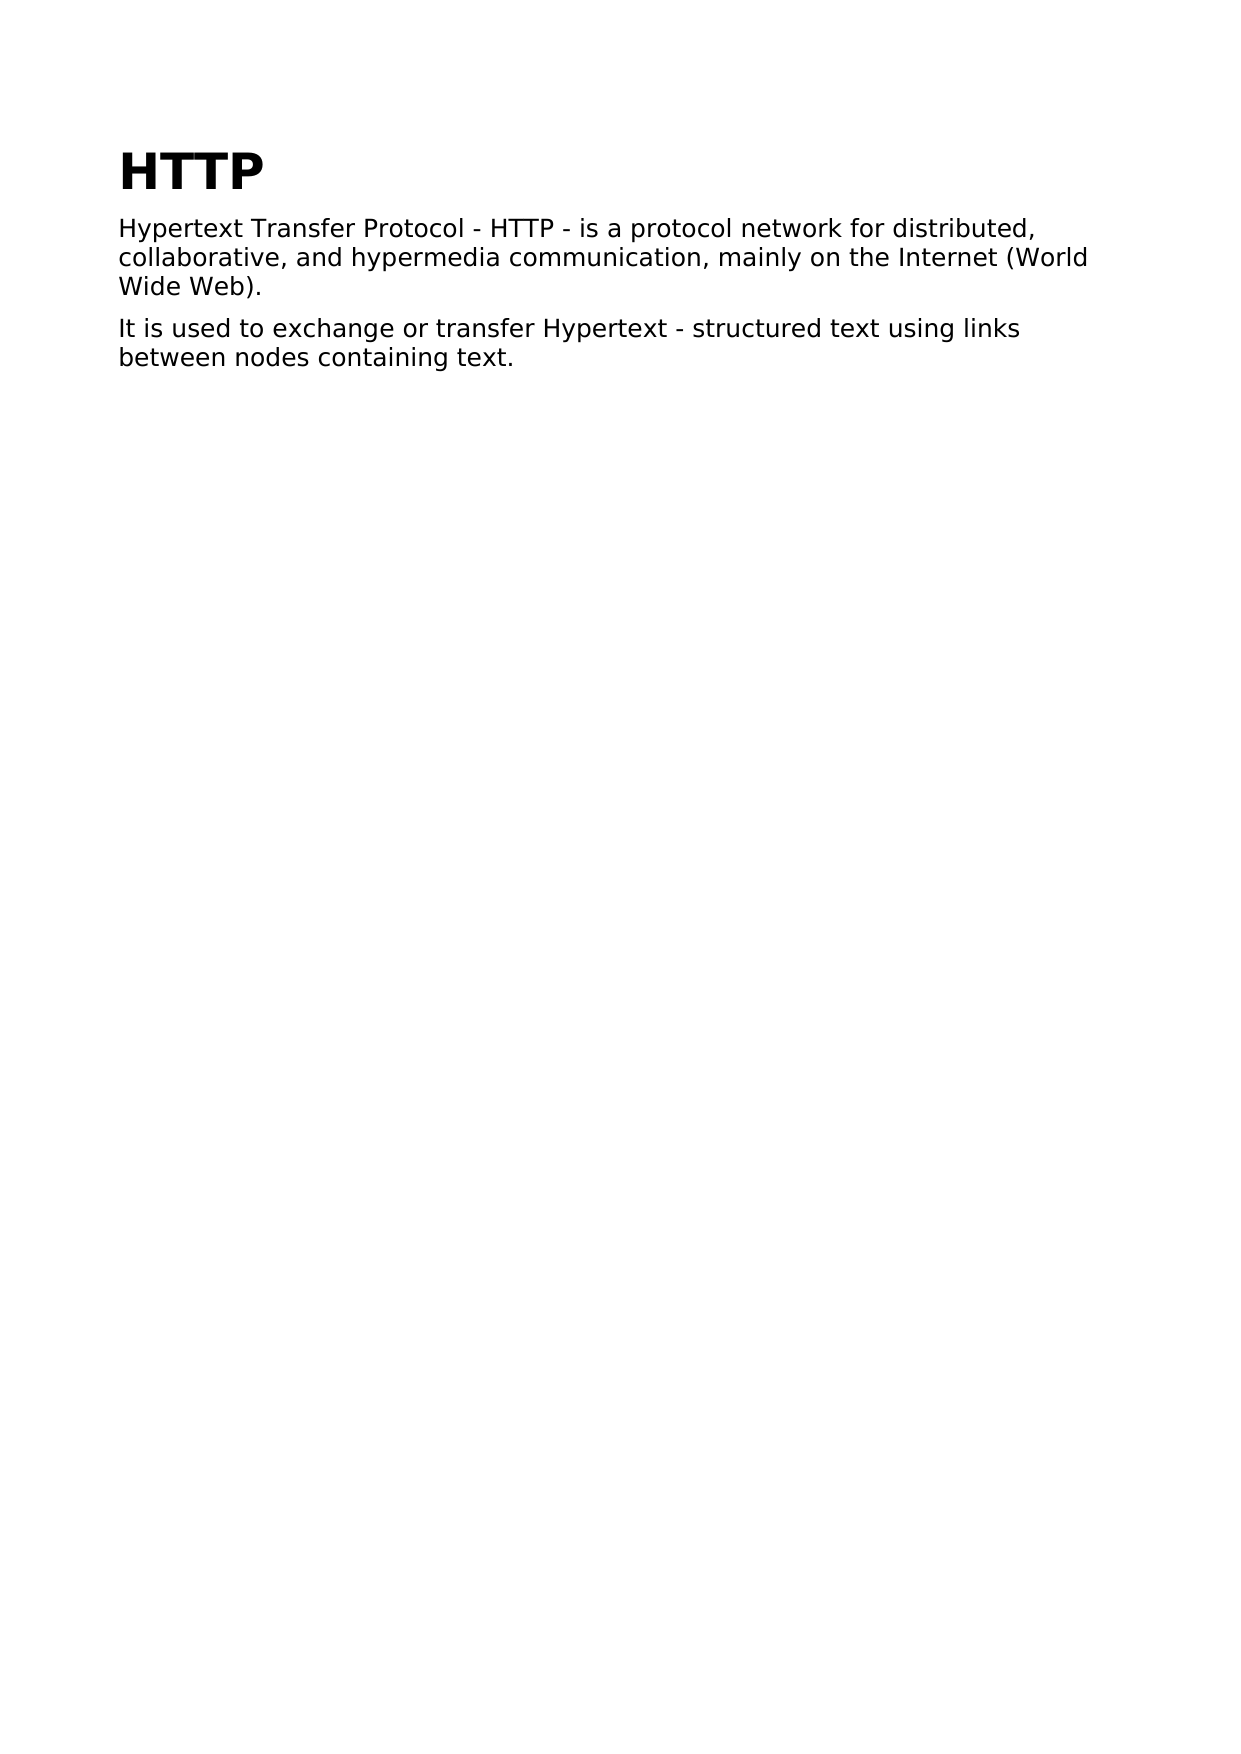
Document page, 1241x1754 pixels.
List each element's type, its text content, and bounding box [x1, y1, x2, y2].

subtitle HTTP [118, 143, 1122, 201]
text Hypertext Transfer Protocol - HTTP - is a protocol network for distributed, collaborative, and hypermedia communication, mainly on the Internet (World Wide Web). [118, 214, 1122, 301]
text It is used to exchange or transfer Hypertext - structured text using links between nodes containing text. [118, 314, 1122, 372]
